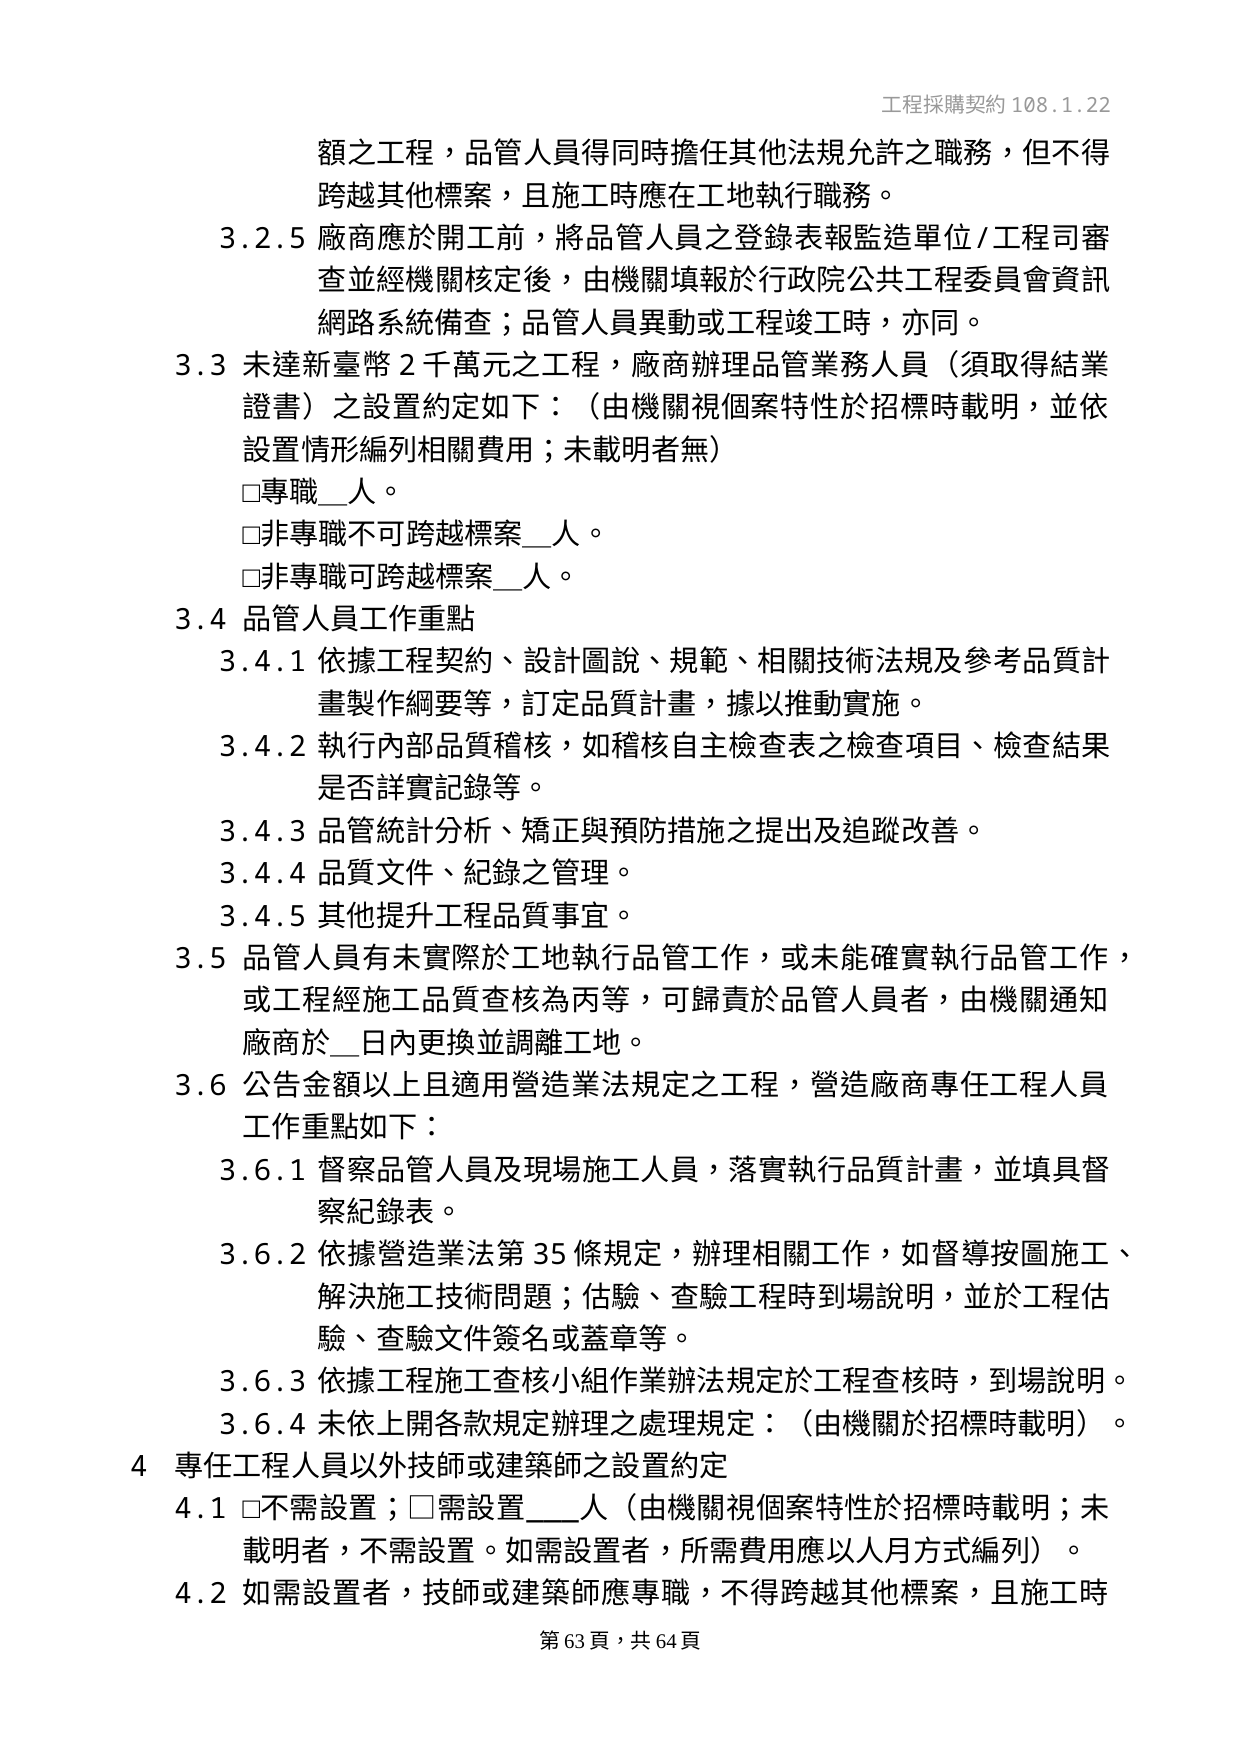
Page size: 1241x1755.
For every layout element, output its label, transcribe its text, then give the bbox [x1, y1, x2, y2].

list 廠商應於開工前，將品管人員之登錄表報監造單位/工程司審查並經機關核定後，由機關填報於行政院公共工程委員會資訊網路系統備查；品管人員異動或工程竣工時，亦同。 [218, 214, 1110, 341]
list 如需設置者，技師或建築師應專職，不得跨越其他標案，且施工時 [174, 1570, 1110, 1612]
list 品管人員工作重點 [174, 596, 1110, 638]
list 依據工程施工查核小組作業辦法規定於工程查核時，到場說明。 [218, 1358, 1110, 1400]
text □專職＿人。 [242, 468, 1110, 511]
list □不需設置；□需設置___人（由機關視個案特性於招標時載明；未載明者，不需設置。如需設置者，所需費用應以人月方式編列）。 [174, 1485, 1110, 1570]
list 品質文件、紀錄之管理。 [218, 850, 1110, 892]
list 品管統計分析、矯正與預防措施之提出及追蹤改善。 [218, 807, 1110, 850]
list 額之工程，品管人員得同時擔任其他法規允許之職務，但不得跨越其他標案，且施工時應在工地執行職務。 [218, 130, 1110, 214]
list 品管人員有未實際於工地執行品管工作，或未能確實執行品管工作，或工程經施工品質查核為丙等，可歸責於品管人員者，由機關通知廠商於＿日內更換並調離工地。 [174, 934, 1110, 1062]
text □非專職可跨越標案＿人。 [242, 553, 1110, 596]
list 未達新臺幣2千萬元之工程，廠商辦理品管業務人員（須取得結業證書）之設置約定如下：（由機關視個案特性於招標時載明，並依設置情形編列相關費用；未載明者無） [174, 341, 1110, 468]
list 公告金額以上且適用營造業法規定之工程，營造廠商專任工程人員工作重點如下： [174, 1062, 1110, 1146]
list 執行內部品質稽核，如稽核自主檢查表之檢查項目、檢查結果是否詳實記錄等。 [218, 723, 1110, 807]
list 督察品管人員及現場施工人員，落實執行品質計畫，並填具督察紀錄表。 [218, 1146, 1110, 1231]
list 未依上開各款規定辦理之處理規定：（由機關於招標時載明）。 [218, 1400, 1110, 1443]
list 其他提升工程品質事宜。 [218, 892, 1110, 934]
list 依據營造業法第35條規定，辦理相關工作，如督導按圖施工、解決施工技術問題；估驗、查驗工程時到場說明，並於工程估驗、查驗文件簽名或蓋章等。 [218, 1231, 1110, 1358]
list 依據工程契約、設計圖說、規範、相關技術法規及參考品質計畫製作綱要等，訂定品質計畫，據以推動實施。 [218, 638, 1110, 723]
text □非專職不可跨越標案＿人。 [242, 511, 1110, 553]
list 專任工程人員以外技師或建築師之設置約定 [130, 1443, 1110, 1485]
